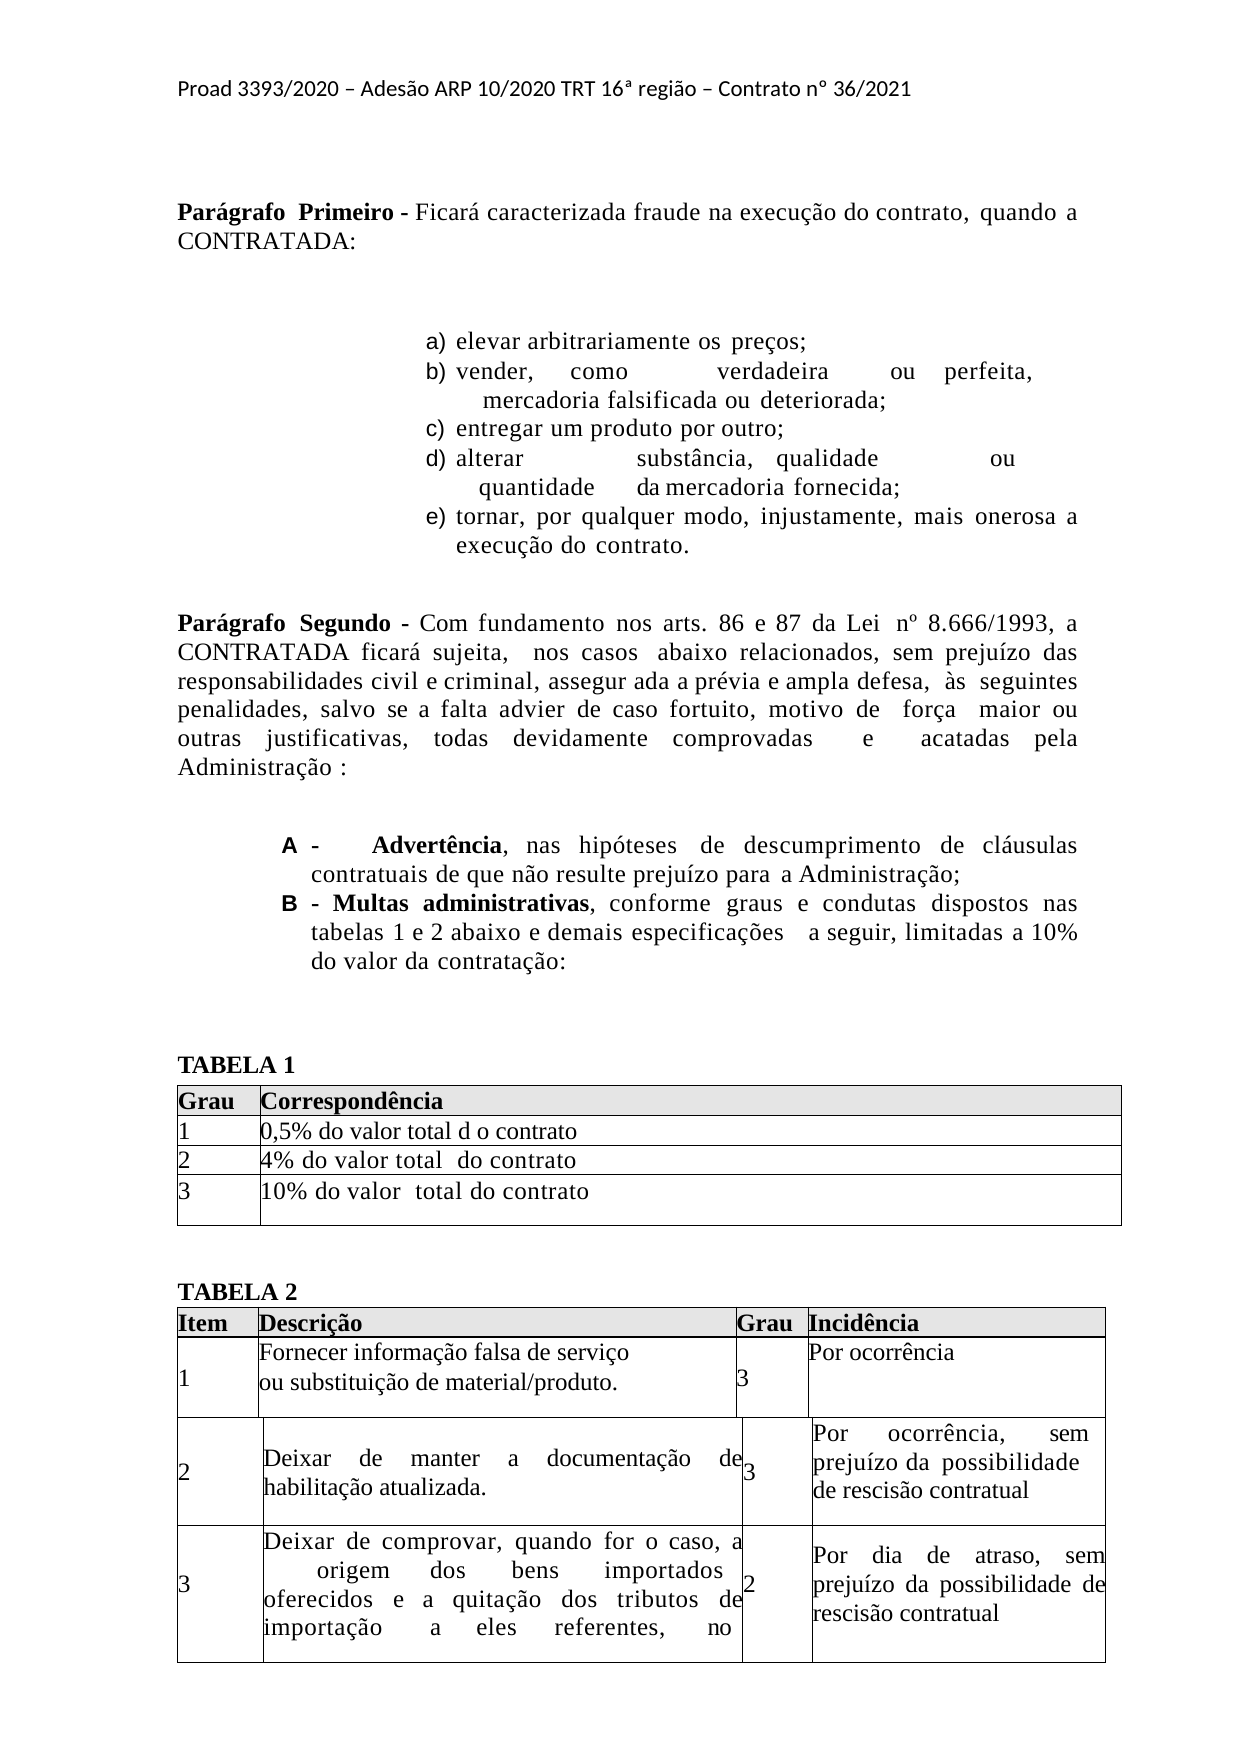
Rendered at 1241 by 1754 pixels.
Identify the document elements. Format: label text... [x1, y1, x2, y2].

table_cell Por ocorrência, sem prejuízo da possibilidade de rescisão contratual [813, 1418, 1105, 1525]
table_header Item [178, 1308, 258, 1336]
text TABELA 2 [177, 1277, 1078, 1305]
table_cell 3 [178, 1175, 260, 1225]
table_cell 1 [178, 1338, 258, 1417]
table_cell Por ocorrência [809, 1338, 1105, 1417]
list tornar, por qualquer modo, injustamente, mais onerosa a execução do contrato. [426, 501, 1078, 558]
list entregar um produto por outro; [426, 413, 1078, 442]
text Parágrafo Primeiro - Ficará caracterizada fraude na execução do contrato, quando a CONTRATADA: [177, 197, 1078, 255]
table_cell Deixar de comprovar, quando for o caso, a origem dos bens importados oferecidos e a quitação dos tributos de importação a eles referentes, no [264, 1526, 742, 1662]
table_cell Por dia de atraso, sem prejuízo da possibilidade de rescisão contratual [813, 1526, 1105, 1662]
table_header Correspondência [261, 1086, 1121, 1115]
table_cell 3 [737, 1338, 808, 1417]
table_cell 1 [178, 1116, 260, 1144]
table_header Grau [737, 1308, 808, 1336]
table_header Descrição [259, 1308, 736, 1336]
table_cell 3 [178, 1526, 263, 1662]
list vender, como verdadeira ou perfeita, mercadoria falsificada ou deteriorada; [426, 356, 1078, 413]
table_cell 2 [178, 1418, 263, 1525]
table_cell 4% do valor total do contrato [261, 1146, 1121, 1174]
table_cell 2 [743, 1526, 812, 1662]
table_header Grau [178, 1086, 260, 1115]
table_cell 0,5% do valor total d o contrato [261, 1116, 1121, 1144]
subtitle TABELA 1 [177, 1050, 1078, 1079]
list alterar substância, qualidade ou quantidade da mercadoria fornecida; [426, 443, 1078, 501]
text Parágrafo Segundo - Com fundamento nos arts. 86 e 87 da Lei nº 8.666/1993, a CONTRATADA ficará sujeita, nos casos abaixo relacionados, sem prejuízo das responsabilidades civil e criminal, assegur ada a prévia e ampla defesa, às seguintes penalidades, salvo se a falta advier de caso fortuito, motivo de força maior ou outras justificativas, todas devidamente comprovadas e acatadas pela Administração : [177, 608, 1078, 781]
list - Multas administrativas, conforme graus e condutas dispostos nas tabelas 1 e 2 abaixo e demais especificações a seguir, limitadas a 10% do valor da contratação: [281, 888, 1078, 974]
list elevar arbitrariamente os preços; [426, 326, 1078, 355]
table_header Incidência [809, 1308, 1105, 1336]
table_cell Deixar de manter a documentação de habilitação atualizada. [264, 1418, 742, 1525]
table_cell 10% do valor total do contrato [261, 1175, 1121, 1225]
table_cell 3 [743, 1418, 812, 1525]
table_cell Fornecer informação falsa de serviço ou substituição de material/produto. [259, 1338, 736, 1417]
list - Advertência, nas hipóteses de descumprimento de cláusulas contratuais de que não resulte prejuízo para a Administração; [281, 831, 1078, 888]
table_cell 2 [178, 1146, 260, 1174]
